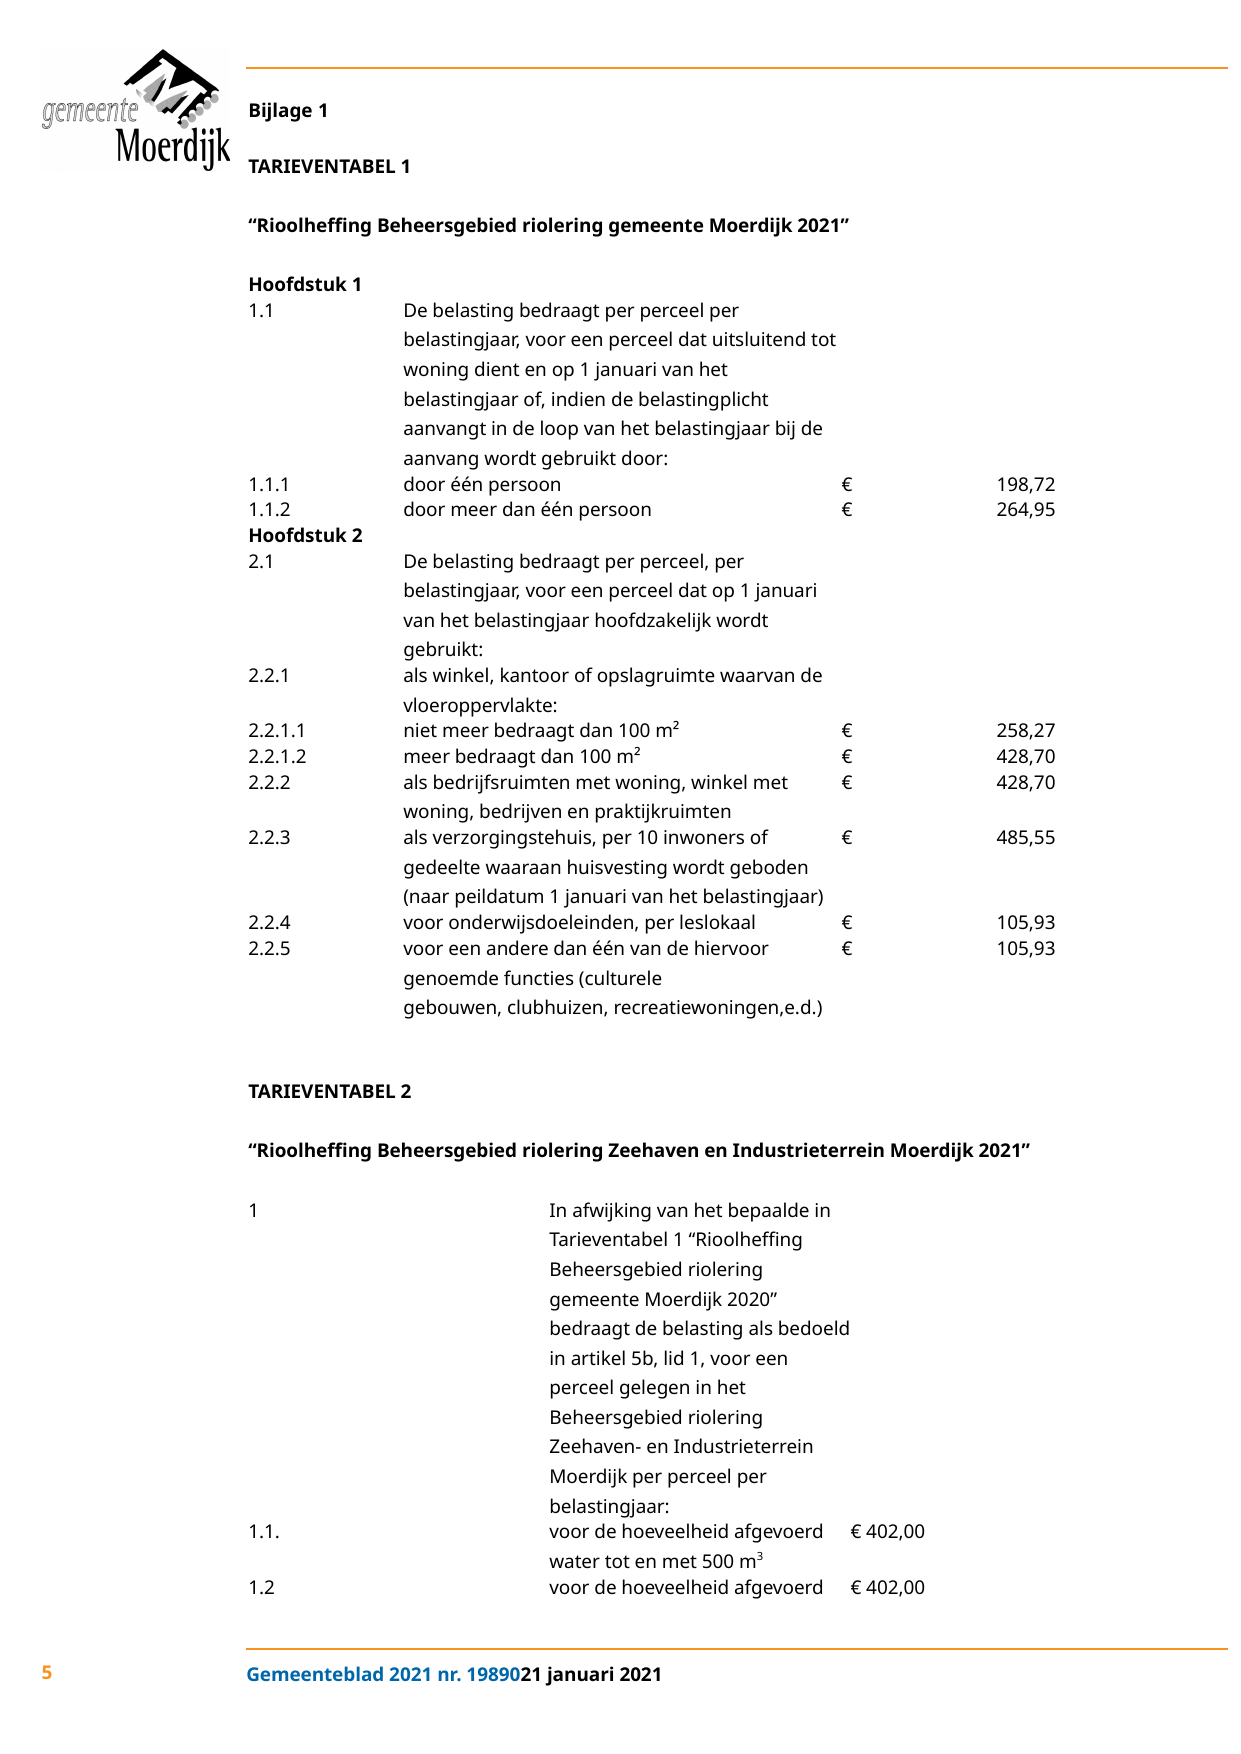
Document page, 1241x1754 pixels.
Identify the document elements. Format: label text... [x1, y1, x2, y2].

table_cell 105,93 [996, 909, 1152, 935]
table_cell door meer dan één persoon [403, 496, 841, 522]
table_cell [841, 548, 996, 662]
table_cell voor een andere dan één van de hiervoor genoemde functies (culturele gebouwen, clubhuizen, recreatiewoningen,e.d.) [403, 935, 841, 1020]
table_cell 1.1.1 [248, 471, 403, 496]
table_cell 428,70 [996, 769, 1152, 824]
table_cell € [841, 909, 996, 935]
picture [41, 47, 231, 172]
table_cell 2.1 [248, 548, 403, 662]
table_cell 2.2.1 [248, 663, 403, 718]
text TARIEVENTABEL 2 [248, 1078, 1152, 1104]
table_cell voor onderwijsdoeleinden, per leslokaal [403, 909, 841, 935]
table_header [841, 271, 996, 297]
table_cell 1.2 [248, 1574, 549, 1599]
table_cell [996, 548, 1152, 662]
table_header In afwijking van het bepaalde in Tarieventabel 1 “Rioolheffing Beheersgebied riolering gemeente Moerdijk 2020” bedraagt de belasting als bedoeld in artikel 5b, lid 1, voor een perceel gelegen in het Beheersgebied riolering Zeehaven- en Industrieterrein Moerdijk per perceel per belastingjaar: [549, 1197, 850, 1518]
table_header 1 [248, 1197, 549, 1518]
table_cell 2.2.4 [248, 909, 403, 935]
table_header Hoofdstuk 1 [248, 271, 841, 297]
table_cell € [841, 935, 996, 1020]
table_cell niet meer bedraagt dan 100 m² [403, 718, 841, 743]
table_cell Hoofdstuk 2 [248, 522, 841, 548]
table_cell [841, 1020, 996, 1046]
table_cell 2.2.5 [248, 935, 403, 1020]
table_cell De belasting bedraagt per perceel per belastingjaar, voor een perceel dat uitsluitend tot woning dient en op 1 januari van het belastingjaar of, indien de belastingplicht aanvangt in de loop van het belastingjaar bij de aanvang wordt gebruikt door: [403, 297, 841, 471]
text “Rioolheffing Beheersgebied riolering Zeehaven en Industrieterrein Moerdijk 2021” [248, 1138, 1152, 1163]
table_cell € [841, 471, 996, 496]
table_cell meer bedraagt dan 100 m² [403, 744, 841, 769]
table_cell € [841, 718, 996, 743]
table_cell [996, 1020, 1152, 1046]
table_header [996, 271, 1152, 297]
table_cell [996, 297, 1152, 471]
table_cell [996, 522, 1152, 548]
table_cell [403, 1020, 841, 1046]
table_cell De belasting bedraagt per perceel, per belastingjaar, voor een perceel dat op 1 januari van het belastingjaar hoofdzakelijk wordt gebruikt: [403, 548, 841, 662]
table_cell 198,72 [996, 471, 1152, 496]
table_cell als verzorgingstehuis, per 10 inwoners of gedeelte waaraan huisvesting wordt geboden (naar peildatum 1 januari van het belastingjaar) [403, 825, 841, 909]
table_cell € 402,00 [850, 1574, 1152, 1599]
text Bijlage 1 [248, 95, 1152, 123]
text “Rioolheffing Beheersgebied riolering gemeente Moerdijk 2021” [248, 212, 1152, 238]
table_cell [248, 1020, 403, 1046]
table_cell als bedrijfsruimten met woning, winkel met woning, bedrijven en praktijkruimten [403, 769, 841, 824]
table_cell 485,55 [996, 825, 1152, 909]
table_cell € [841, 825, 996, 909]
table_cell 2.2.1.2 [248, 744, 403, 769]
table_cell voor de hoeveelheid afgevoerd water tot en met 500 m3 [549, 1519, 850, 1574]
table_cell 2.2.2 [248, 769, 403, 824]
table_cell € [841, 496, 996, 522]
table_cell 1.1.2 [248, 496, 403, 522]
table_cell € [841, 744, 996, 769]
table_cell [841, 297, 996, 471]
table_header [850, 1197, 1152, 1518]
table_cell 264,95 [996, 496, 1152, 522]
table_cell € [841, 769, 996, 824]
text TARIEVENTABEL 1 [248, 153, 1152, 179]
table_cell voor de hoeveelheid afgevoerd [549, 1574, 850, 1599]
table_cell door één persoon [403, 471, 841, 496]
table_cell [996, 663, 1152, 718]
table_cell als winkel, kantoor of opslagruimte waarvan de vloeroppervlakte: [403, 663, 841, 718]
table_cell 428,70 [996, 744, 1152, 769]
table_cell 258,27 [996, 718, 1152, 743]
table_cell 1.1 [248, 297, 403, 471]
table_cell [841, 522, 996, 548]
table_cell 2.2.3 [248, 825, 403, 909]
table_cell 1.1. [248, 1519, 549, 1574]
table_cell 105,93 [996, 935, 1152, 1020]
table_cell € 402,00 [850, 1519, 1152, 1574]
table_cell [841, 663, 996, 718]
table_cell 2.2.1.1 [248, 718, 403, 743]
